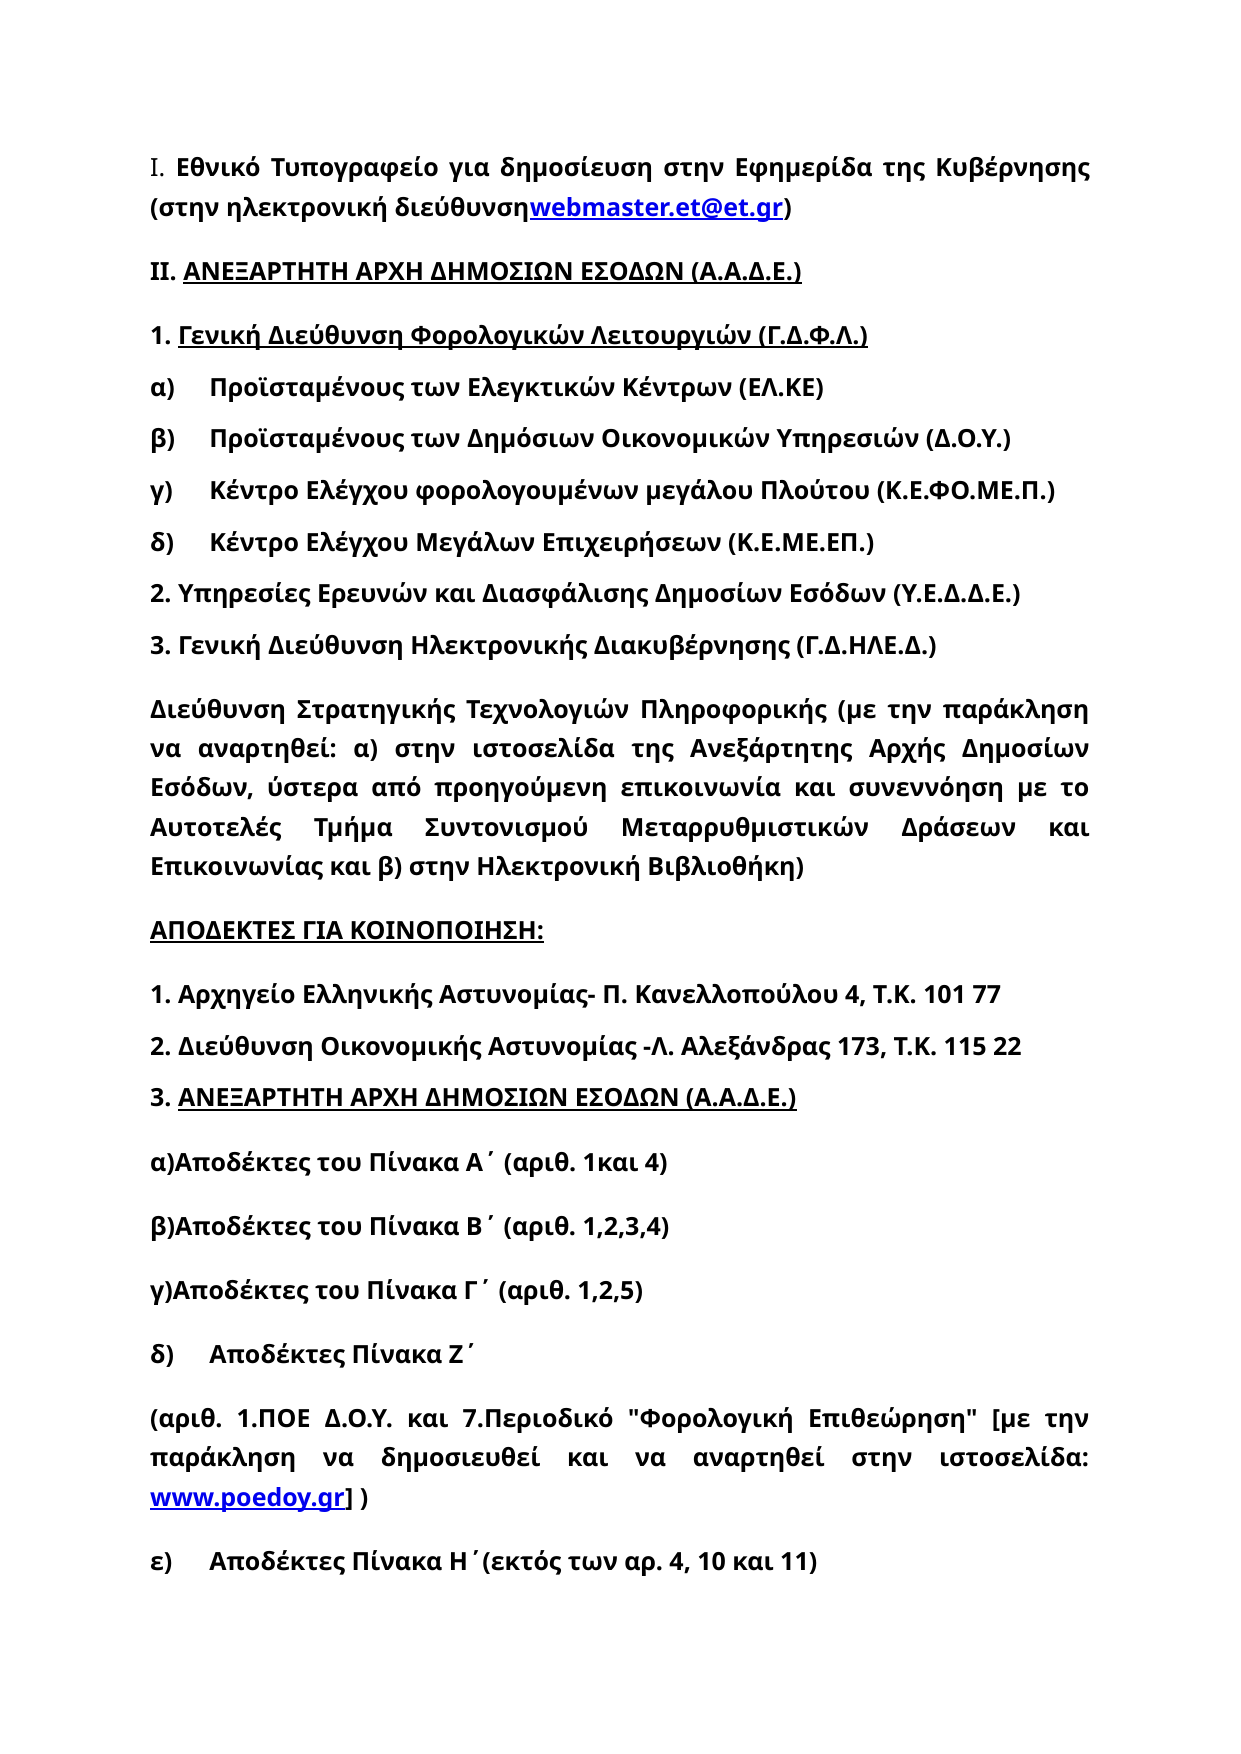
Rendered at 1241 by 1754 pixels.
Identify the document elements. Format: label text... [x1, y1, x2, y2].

text γ)Αποδέκτες του Πίνακα Γ΄ (αριθ. 1,2,5) [150, 1272, 1090, 1307]
text 3. Γενική Διεύθυνση Ηλεκτρονικής Διακυβέρνησης (Γ.Δ.ΗΛΕ.Δ.) [150, 627, 1090, 662]
list β) Προϊσταμένους των Δημόσιων Οικονομικών Υπηρεσιών (Δ.Ο.Υ.) [150, 421, 1090, 455]
text II. ΑΝΕΞΑΡΤΗΤΗ ΑΡΧΗ ΔΗΜΟΣΙΩΝ ΕΣΟΔΩΝ (Α.Α.Δ.Ε.) [150, 253, 1090, 287]
list δ) Αποδέκτες Πίνακα Ζ΄ [150, 1337, 1090, 1371]
list ε) Αποδέκτες Πίνακα Η΄(εκτός των αρ. 4, 10 και 11) [150, 1543, 1090, 1577]
text (αριθ. 1.ΠΟΕ Δ.Ο.Υ. και 7.Περιοδικό "Φορολογική Επιθεώρηση" [με την παράκληση να δημοσιευθεί και να αναρτηθεί στην ιστοσελίδα: www.poedoy.gr] ) [150, 1401, 1090, 1513]
text 3. ΑΝΕΞΑΡΤΗΤΗ ΑΡΧΗ ΔΗΜΟΣΙΩΝ ΕΣΟΔΩΝ (Α.Α.Δ.Ε.) [150, 1080, 1090, 1114]
text α)Αποδέκτες του Πίνακα Α΄ (αριθ. 1και 4) [150, 1144, 1090, 1178]
text 1. Αρχηγείο Ελληνικής Αστυνομίας- Π. Κανελλοπούλου 4, Τ.Κ. 101 77 [150, 977, 1090, 1011]
text 2. Διεύθυνση Οικονομικής Αστυνομίας -Λ. Αλεξάνδρας 173, Τ.Κ. 115 22 [150, 1028, 1090, 1062]
text Διεύθυνση Στρατηγικής Τεχνολογιών Πληροφορικής (με την παράκληση να αναρτηθεί: α) στην ιστοσελίδα της Ανεξάρτητης Αρχής Δημοσίων Εσόδων, ύστερα από προηγούμενη επικοινωνία και συνεννόηση με το Αυτοτελές Τμήμα Συντονισμού Μεταρρυθμιστικών Δράσεων και Επικοινωνίας και β) στην Ηλεκτρονική Βιβλιοθήκη) [150, 692, 1090, 882]
text I. Εθνικό Τυπογραφείο για δημοσίευση στην Εφημερίδα της Κυβέρνησης (στην ηλεκτρονική διεύθυνσηwebmaster.et@et.gr) [150, 150, 1090, 223]
list δ) Κέντρο Ελέγχου Μεγάλων Επιχειρήσεων (Κ.Ε.ΜΕ.ΕΠ.) [150, 524, 1090, 558]
list α) Προϊσταμένους των Ελεγκτικών Κέντρων (ΕΛ.ΚΕ) [150, 369, 1090, 403]
text 2. Υπηρεσίες Ερευνών και Διασφάλισης Δημοσίων Εσόδων (Υ.Ε.Δ.Δ.Ε.) [150, 576, 1090, 610]
text β)Αποδέκτες του Πίνακα Β΄ (αριθ. 1,2,3,4) [150, 1208, 1090, 1242]
list γ) Κέντρο Ελέγχου φορολογουμένων μεγάλου Πλούτου (Κ.Ε.ΦΟ.ΜΕ.Π.) [150, 472, 1090, 507]
text 1. Γενική Διεύθυνση Φορολογικών Λειτουργιών (Γ.Δ.Φ.Λ.) [150, 317, 1090, 352]
text ΑΠΟΔΕΚΤΕΣ ΓΙΑ ΚΟΙΝΟΠΟΙΗΣΗ: [150, 912, 1090, 947]
